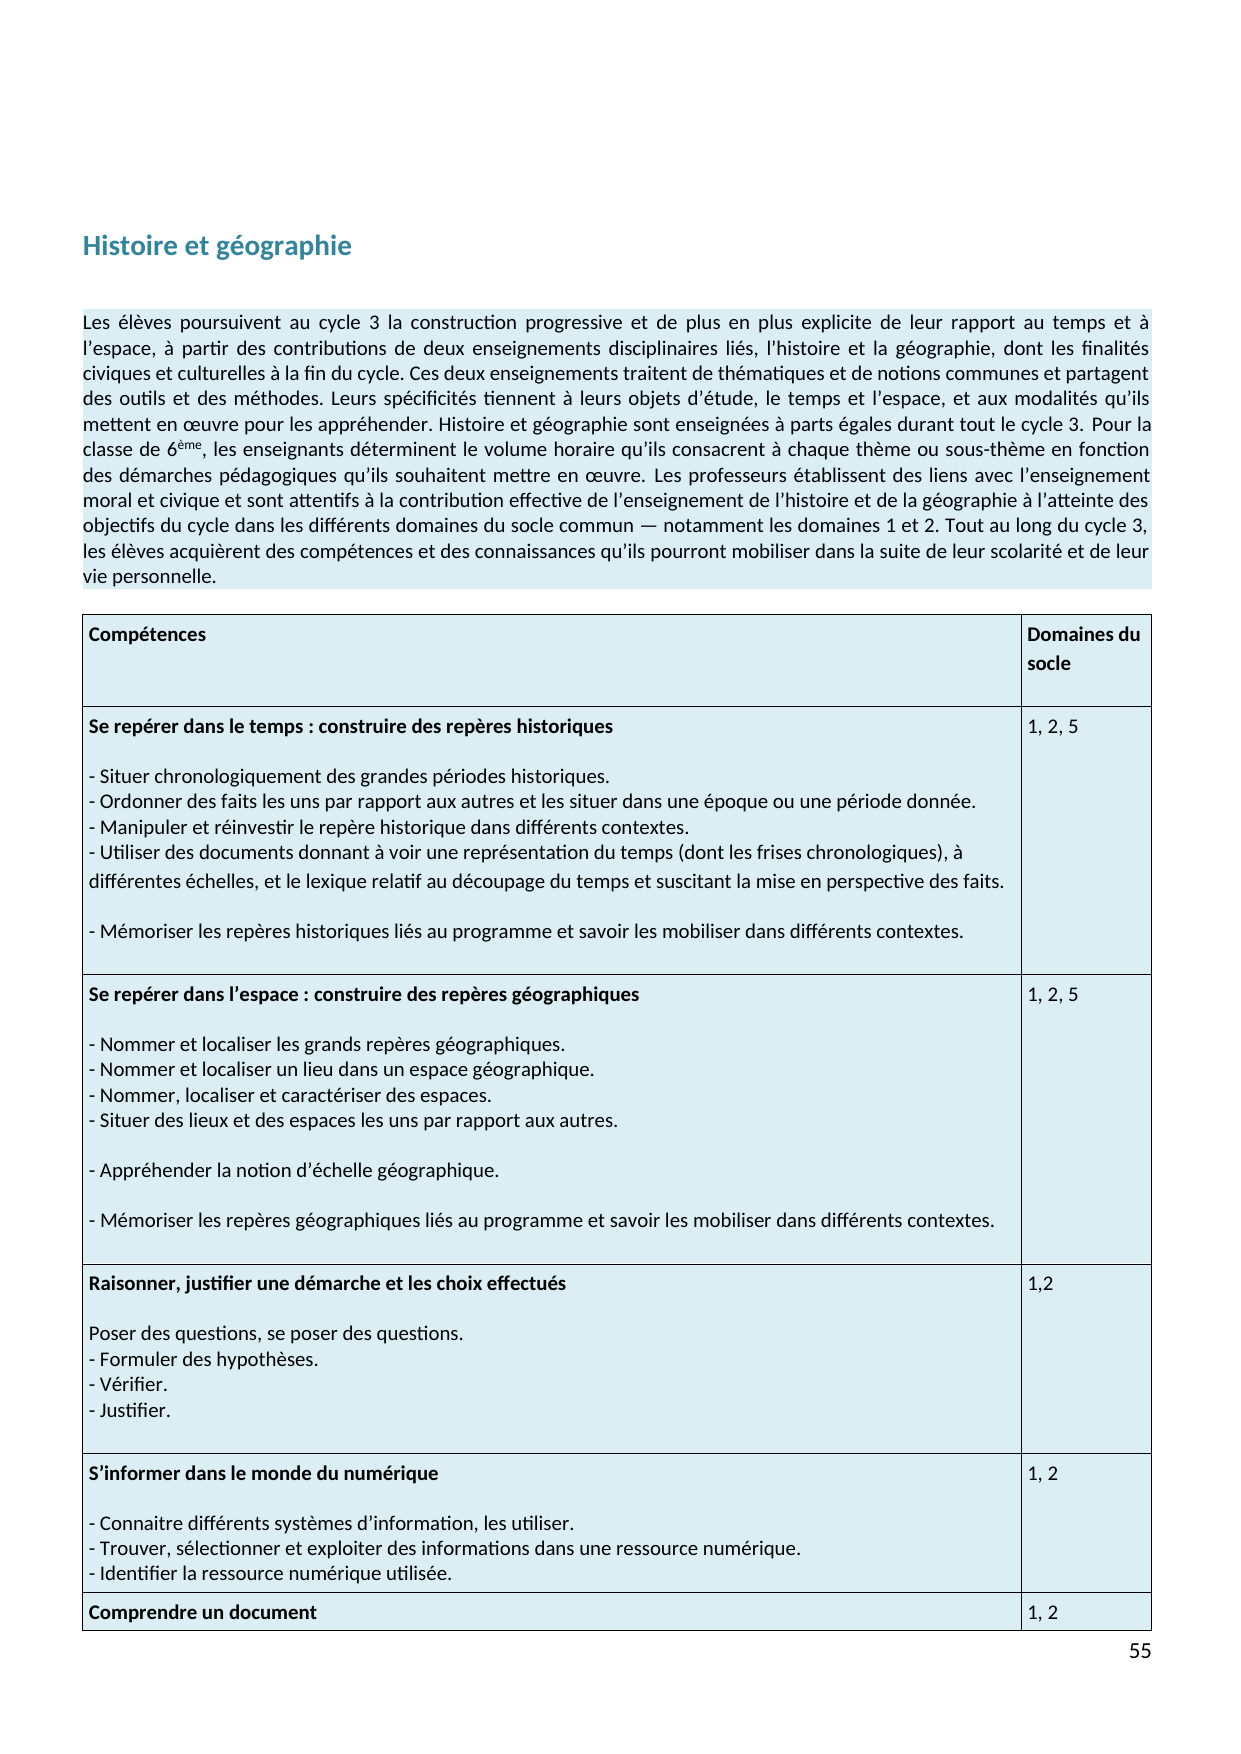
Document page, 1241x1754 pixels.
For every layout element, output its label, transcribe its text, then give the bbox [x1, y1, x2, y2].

table_cell Comprendre un document [83, 1593, 1021, 1630]
text Les élèves poursuivent au cycle 3 la construction progressive et de plus en plus explicite de leur rapport au temps et à l’espace, à partir des contributions de deux enseignements disciplinaires liés, l’histoire et la géographie, dont les finalités civiques et culturelles à la fin du cycle. Ces deux enseignements traitent de thématiques et de notions communes et partagent des outils et des méthodes. Leurs spécificités tiennent à leurs objets d’étude, le temps et l’espace, et aux modalités qu’ils mettent en œuvre pour les appréhender. Histoire et géographie sont enseignées à parts égales durant tout le cycle 3. Pour la classe de 6ème, les enseignants déterminent le volume horaire qu’ils consacrent à chaque thème ou sous-thème en fonction des démarches pédagogiques qu’ils souhaitent mettre en œuvre. Les professeurs établissent des liens avec l’enseignement moral et civique et sont attentifs à la contribution effective de l’enseignement de l’histoire et de la géographie à l’atteinte des objectifs du cycle dans les différents domaines du socle commun — notamment les domaines 1 et 2. Tout au long du cycle 3, les élèves acquièrent des compétences et des connaissances qu’ils pourront mobiliser dans la suite de leur scolarité et de leur vie personnelle. [83, 309, 1152, 589]
table_cell 1, 2, 5 [1022, 707, 1151, 974]
text Histoire et géographie [83, 227, 1152, 263]
table_cell S’informer dans le monde du numérique - Connaitre différents systèmes d’information, les utiliser. - Trouver, sélectionner et exploiter des informations dans une ressource numérique. - Identifier la ressource numérique utilisée. [83, 1454, 1021, 1592]
table_cell 1, 2, 5 [1022, 975, 1151, 1263]
table_header Compétences [83, 615, 1021, 706]
table_cell 1, 2 [1022, 1593, 1151, 1630]
table_header Domaines du socle [1022, 615, 1151, 706]
table_cell Se repérer dans l’espace : construire des repères géographiques - Nommer et localiser les grands repères géographiques. - Nommer et localiser un lieu dans un espace géographique. - Nommer, localiser et caractériser des espaces. - Situer des lieux et des espaces les uns par rapport aux autres. - Appréhender la notion d’échelle géographique. - Mémoriser les repères géographiques liés au programme et savoir les mobiliser dans différents contextes. [83, 975, 1021, 1263]
table_cell Se repérer dans le temps : construire des repères historiques - Situer chronologiquement des grandes périodes historiques. - Ordonner des faits les uns par rapport aux autres et les situer dans une époque ou une période donnée. - Manipuler et réinvestir le repère historique dans différents contextes. - Utiliser des documents donnant à voir une représentation du temps (dont les frises chronologiques), à différentes échelles, et le lexique relatif au découpage du temps et suscitant la mise en perspective des faits. - Mémoriser les repères historiques liés au programme et savoir les mobiliser dans différents contextes. [83, 707, 1021, 974]
table_cell 1,2 [1022, 1265, 1151, 1453]
table_cell 1, 2 [1022, 1454, 1151, 1592]
table_cell Raisonner, justifier une démarche et les choix effectués Poser des questions, se poser des questions. - Formuler des hypothèses. - Vérifier. - Justifier. [83, 1265, 1021, 1453]
